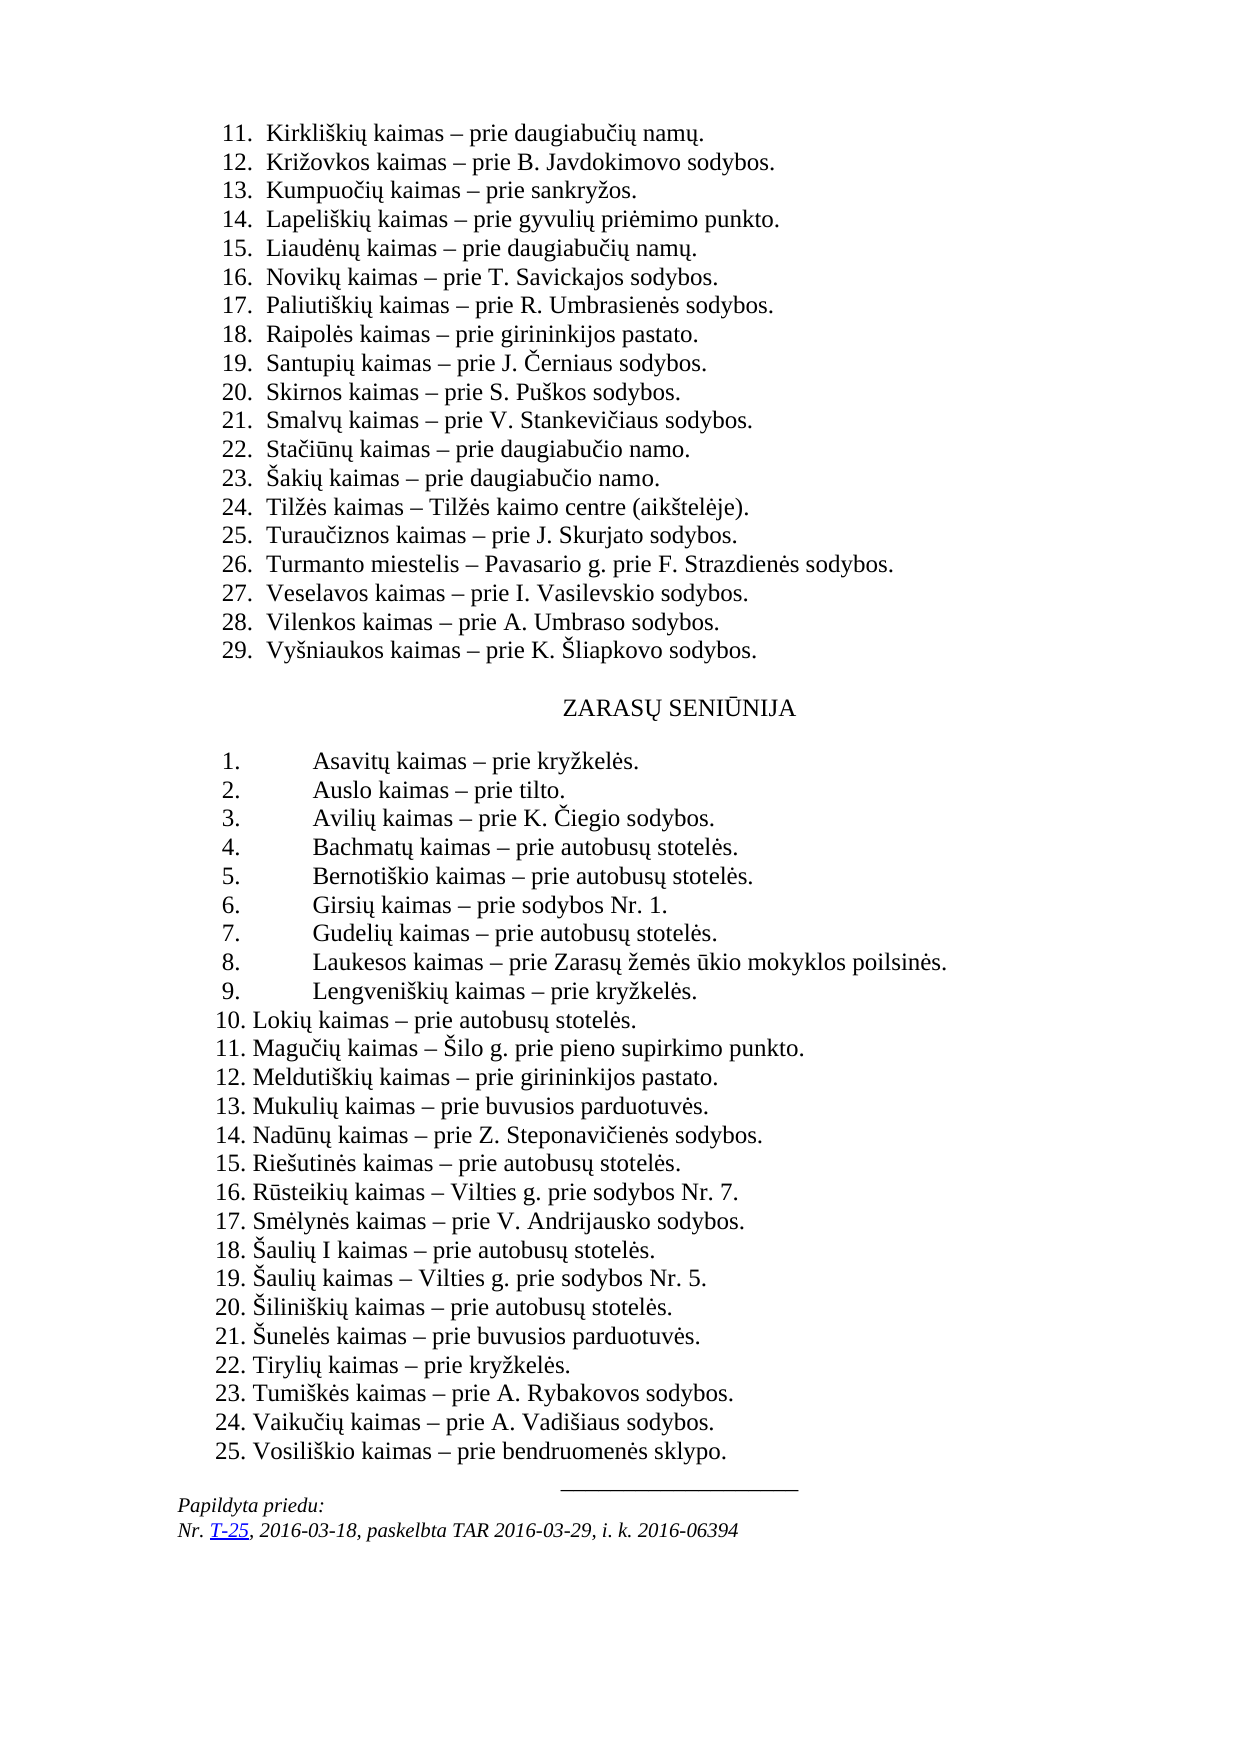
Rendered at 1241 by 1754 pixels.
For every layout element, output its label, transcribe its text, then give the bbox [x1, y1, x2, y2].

text 18. Raipolės kaimas – prie girininkijos pastato. [177, 319, 1181, 348]
text 11. Magučių kaimas – Šilo g. prie pieno supirkimo punkto. [215, 1033, 1181, 1062]
text 20. Šiliniškių kaimas – prie autobusų stotelės. [215, 1292, 1181, 1321]
text 26. Turmanto miestelis – Pavasario g. prie F. Strazdienės sodybos. [177, 549, 1181, 578]
text 14. Nadūnų kaimas – prie Z. Steponavičienės sodybos. [215, 1120, 1181, 1148]
text 5. Bernotiškio kaimas – prie autobusų stotelės. [177, 861, 1181, 890]
text 27. Veselavos kaimas – prie I. Vasilevskio sodybos. [177, 578, 1181, 607]
text 21. Smalvų kaimas – prie V. Stankevičiaus sodybos. [177, 406, 1181, 434]
text 1. Asavitų kaimas – prie kryžkelės. [177, 746, 1181, 775]
text 23. Šakių kaimas – prie daugiabučio namo. [177, 463, 1181, 492]
text 15. Liaudėnų kaimas – prie daugiabučių namų. [177, 233, 1181, 262]
text 2. Auslo kaimas – prie tilto. [177, 775, 1181, 803]
text 22. Stačiūnų kaimas – prie daugiabučio namo. [177, 434, 1181, 463]
text 3. Avilių kaimas – prie K. Čiegio sodybos. [177, 803, 1181, 832]
text 8. Laukesos kaimas – prie Zarasų žemės ūkio mokyklos poilsinės. [177, 947, 1181, 976]
text 29. Vyšniaukos kaimas – prie K. Šliapkovo sodybos. [177, 636, 1181, 664]
text 17. Smėlynės kaimas – prie V. Andrijausko sodybos. [215, 1206, 1181, 1235]
text 16. Novikų kaimas – prie T. Savickajos sodybos. [177, 262, 1181, 291]
text 24. Tilžės kaimas – Tilžės kaimo centre (aikštelėje). [177, 492, 1181, 521]
text 22. Tirylių kaimas – prie kryžkelės. [215, 1350, 1181, 1378]
text 16. Rūsteikių kaimas – Vilties g. prie sodybos Nr. 7. [215, 1177, 1181, 1206]
text 28. Vilenkos kaimas – prie A. Umbraso sodybos. [177, 607, 1181, 636]
text 4. Bachmatų kaimas – prie autobusų stotelės. [177, 832, 1181, 861]
text 21. Šunelės kaimas – prie buvusios parduotuvės. [215, 1321, 1181, 1350]
text 13. Kumpuočių kaimas – prie sankryžos. [177, 176, 1181, 204]
text Papildyta priedu: [177, 1493, 1181, 1517]
text Nr. T-25, 2016-03-18, paskelbta TAR 2016-03-29, i. k. 2016-06394 [177, 1517, 1181, 1542]
text 10. Lokių kaimas – prie autobusų stotelės. [215, 1005, 1181, 1033]
text 17. Paliutiškių kaimas – prie R. Umbrasienės sodybos. [177, 291, 1181, 319]
text 13. Mukulių kaimas – prie buvusios parduotuvės. [215, 1091, 1181, 1120]
text 6. Girsių kaimas – prie sodybos Nr. 1. [177, 890, 1181, 918]
text 11. Kirkliškių kaimas – prie daugiabučių namų. [177, 118, 1181, 147]
text 25. Turaučiznos kaimas – prie J. Skurjato sodybos. [177, 521, 1181, 549]
text 12. Križovkos kaimas – prie B. Javdokimovo sodybos. [177, 147, 1181, 176]
text 25. Vosiliškio kaimas – prie bendruomenės sklypo. [215, 1436, 1181, 1465]
text 18. Šaulių I kaimas – prie autobusų stotelės. [215, 1235, 1181, 1263]
text 23. Tumiškės kaimas – prie A. Rybakovos sodybos. [215, 1378, 1181, 1407]
text 12. Meldutiškių kaimas – prie girininkijos pastato. [215, 1062, 1181, 1091]
text 24. Vaikučių kaimas – prie A. Vadišiaus sodybos. [215, 1407, 1181, 1436]
text ZARASŲ SENIŪNIJA [177, 693, 1181, 722]
text 9. Lengveniškių kaimas – prie kryžkelės. [177, 976, 1181, 1005]
text 19. Santupių kaimas – prie J. Černiaus sodybos. [177, 348, 1181, 377]
text 14. Lapeliškių kaimas – prie gyvulių priėmimo punkto. [177, 204, 1181, 233]
text 7. Gudelių kaimas – prie autobusų stotelės. [177, 918, 1181, 947]
text ___________________ [177, 1465, 1181, 1493]
text 19. Šaulių kaimas – Vilties g. prie sodybos Nr. 5. [215, 1263, 1181, 1292]
text 20. Skirnos kaimas – prie S. Puškos sodybos. [177, 377, 1181, 406]
text 15. Riešutinės kaimas – prie autobusų stotelės. [215, 1148, 1181, 1177]
